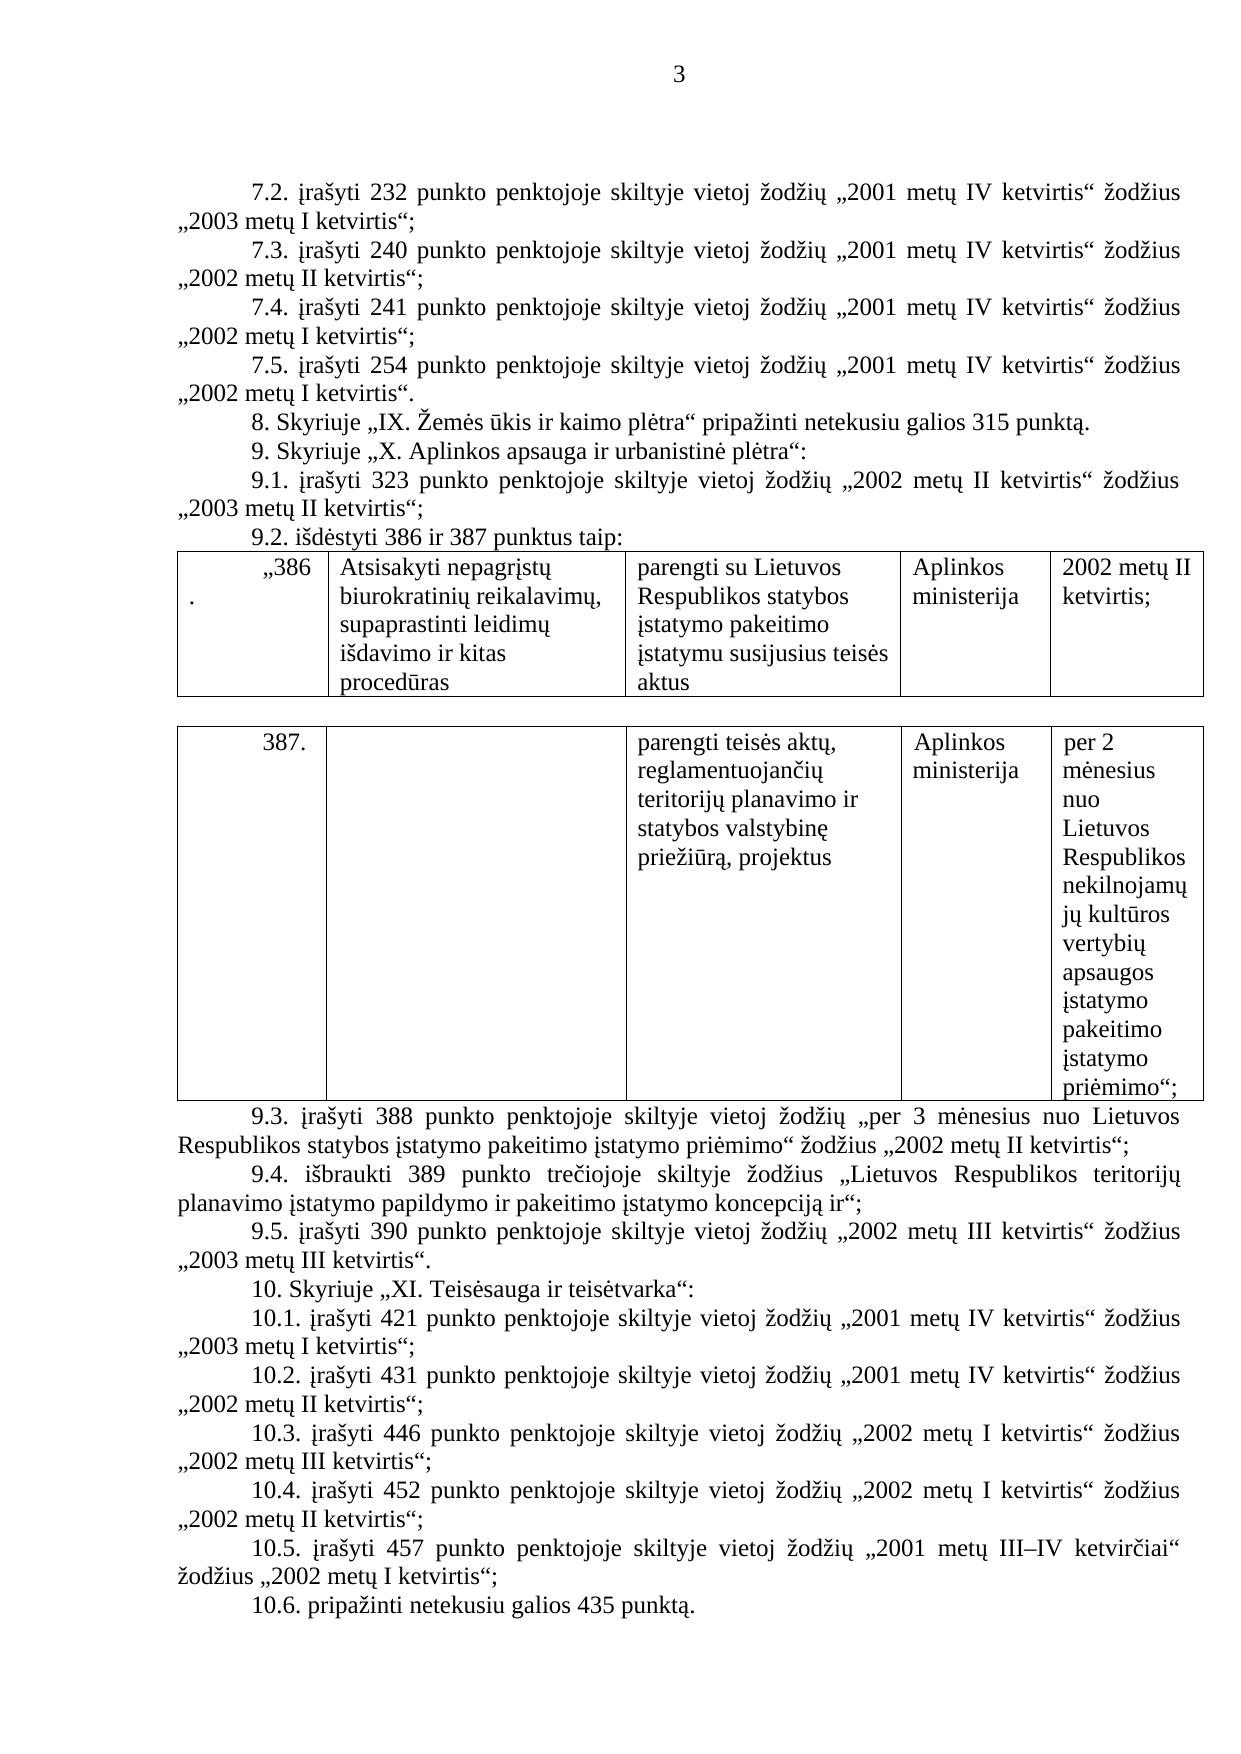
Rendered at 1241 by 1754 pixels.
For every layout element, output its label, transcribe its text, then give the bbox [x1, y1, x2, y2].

table_header Aplinkos ministerija [902, 727, 1051, 1100]
text 7.2. įrašyti 232 punkto penktojoje skiltyje vietoj žodžių „2001 metų IV ketvirtis“ žodžius „2003 metų I ketvirtis“; [177, 177, 1181, 235]
table_header 387. [178, 727, 326, 1100]
table_header Atsisakyti nepagrįstų biurokratinių reikalavimų, supaprastinti leidimų išdavimo ir kitas procedūras [329, 552, 625, 696]
text 10. Skyriuje „XI. Teisėsauga ir teisėtvarka“: [177, 1274, 1181, 1303]
text 9.3. įrašyti 388 punkto penktojoje skiltyje vietoj žodžių „per 3 mėnesius nuo Lietuvos Respublikos statybos įstatymo pakeitimo įstatymo priėmimo“ žodžius „2002 metų II ketvirtis“; [177, 1101, 1181, 1159]
table_header per 2 mėnesius nuo Lietuvos Respublikos nekilnojamųjų kultūros vertybių apsaugos įstatymo pakeitimo įstatymo priėmimo“; [1052, 727, 1203, 1100]
text 8. Skyriuje „IX. Žemės ūkis ir kaimo plėtra“ pripažinti netekusiu galios 315 punktą. [177, 407, 1181, 436]
text 7.3. įrašyti 240 punkto penktojoje skiltyje vietoj žodžių „2001 metų IV ketvirtis“ žodžius „2002 metų II ketvirtis“; [177, 235, 1181, 292]
text 9. Skyriuje „X. Aplinkos apsauga ir urbanistinė plėtra“: [177, 436, 1181, 465]
table_header „386. [178, 552, 328, 696]
table_header parengti teisės aktų, reglamentuojančių teritorijų planavimo ir statybos valstybinę priežiūrą, projektus [627, 727, 901, 1100]
text 9.4. išbraukti 389 punkto trečiojoje skiltyje žodžius „Lietuvos Respublikos teritorijų planavimo įstatymo papildymo ir pakeitimo įstatymo koncepciją ir“; [177, 1159, 1181, 1216]
text 10.2. įrašyti 431 punkto penktojoje skiltyje vietoj žodžių „2001 metų IV ketvirtis“ žodžius „2002 metų II ketvirtis“; [177, 1360, 1181, 1418]
table_header parengti su Lietuvos Respublikos statybos įstatymo pakeitimo įstatymu susijusius teisės aktus [626, 552, 900, 696]
text 10.1. įrašyti 421 punkto penktojoje skiltyje vietoj žodžių „2001 metų IV ketvirtis“ žodžius „2003 metų I ketvirtis“; [177, 1303, 1181, 1360]
text 7.4. įrašyti 241 punkto penktojoje skiltyje vietoj žodžių „2001 metų IV ketvirtis“ žodžius „2002 metų I ketvirtis“; [177, 292, 1181, 350]
table_header 2002 metų II ketvirtis; [1051, 552, 1203, 696]
text 9.2. išdėstyti 386 ir 387 punktus taip: [177, 522, 1181, 551]
table_header Aplinkos ministerija [901, 552, 1050, 696]
text 9.1. įrašyti 323 punkto penktojoje skiltyje vietoj žodžių „2002 metų II ketvirtis“ žodžius „2003 metų II ketvirtis“; [177, 465, 1181, 522]
text 10.6. pripažinti netekusiu galios 435 punktą. [177, 1590, 1181, 1619]
table_header [327, 727, 626, 1100]
text 10.4. įrašyti 452 punkto penktojoje skiltyje vietoj žodžių „2002 metų I ketvirtis“ žodžius „2002 metų II ketvirtis“; [177, 1475, 1181, 1533]
text 9.5. įrašyti 390 punkto penktojoje skiltyje vietoj žodžių „2002 metų III ketvirtis“ žodžius „2003 metų III ketvirtis“. [177, 1216, 1181, 1274]
text 10.5. įrašyti 457 punkto penktojoje skiltyje vietoj žodžių „2001 metų III–IV ketvirčiai“ žodžius „2002 metų I ketvirtis“; [177, 1533, 1181, 1590]
text 7.5. įrašyti 254 punkto penktojoje skiltyje vietoj žodžių „2001 metų IV ketvirtis“ žodžius „2002 metų I ketvirtis“. [177, 350, 1181, 407]
text 10.3. įrašyti 446 punkto penktojoje skiltyje vietoj žodžių „2002 metų I ketvirtis“ žodžius „2002 metų III ketvirtis“; [177, 1418, 1181, 1475]
